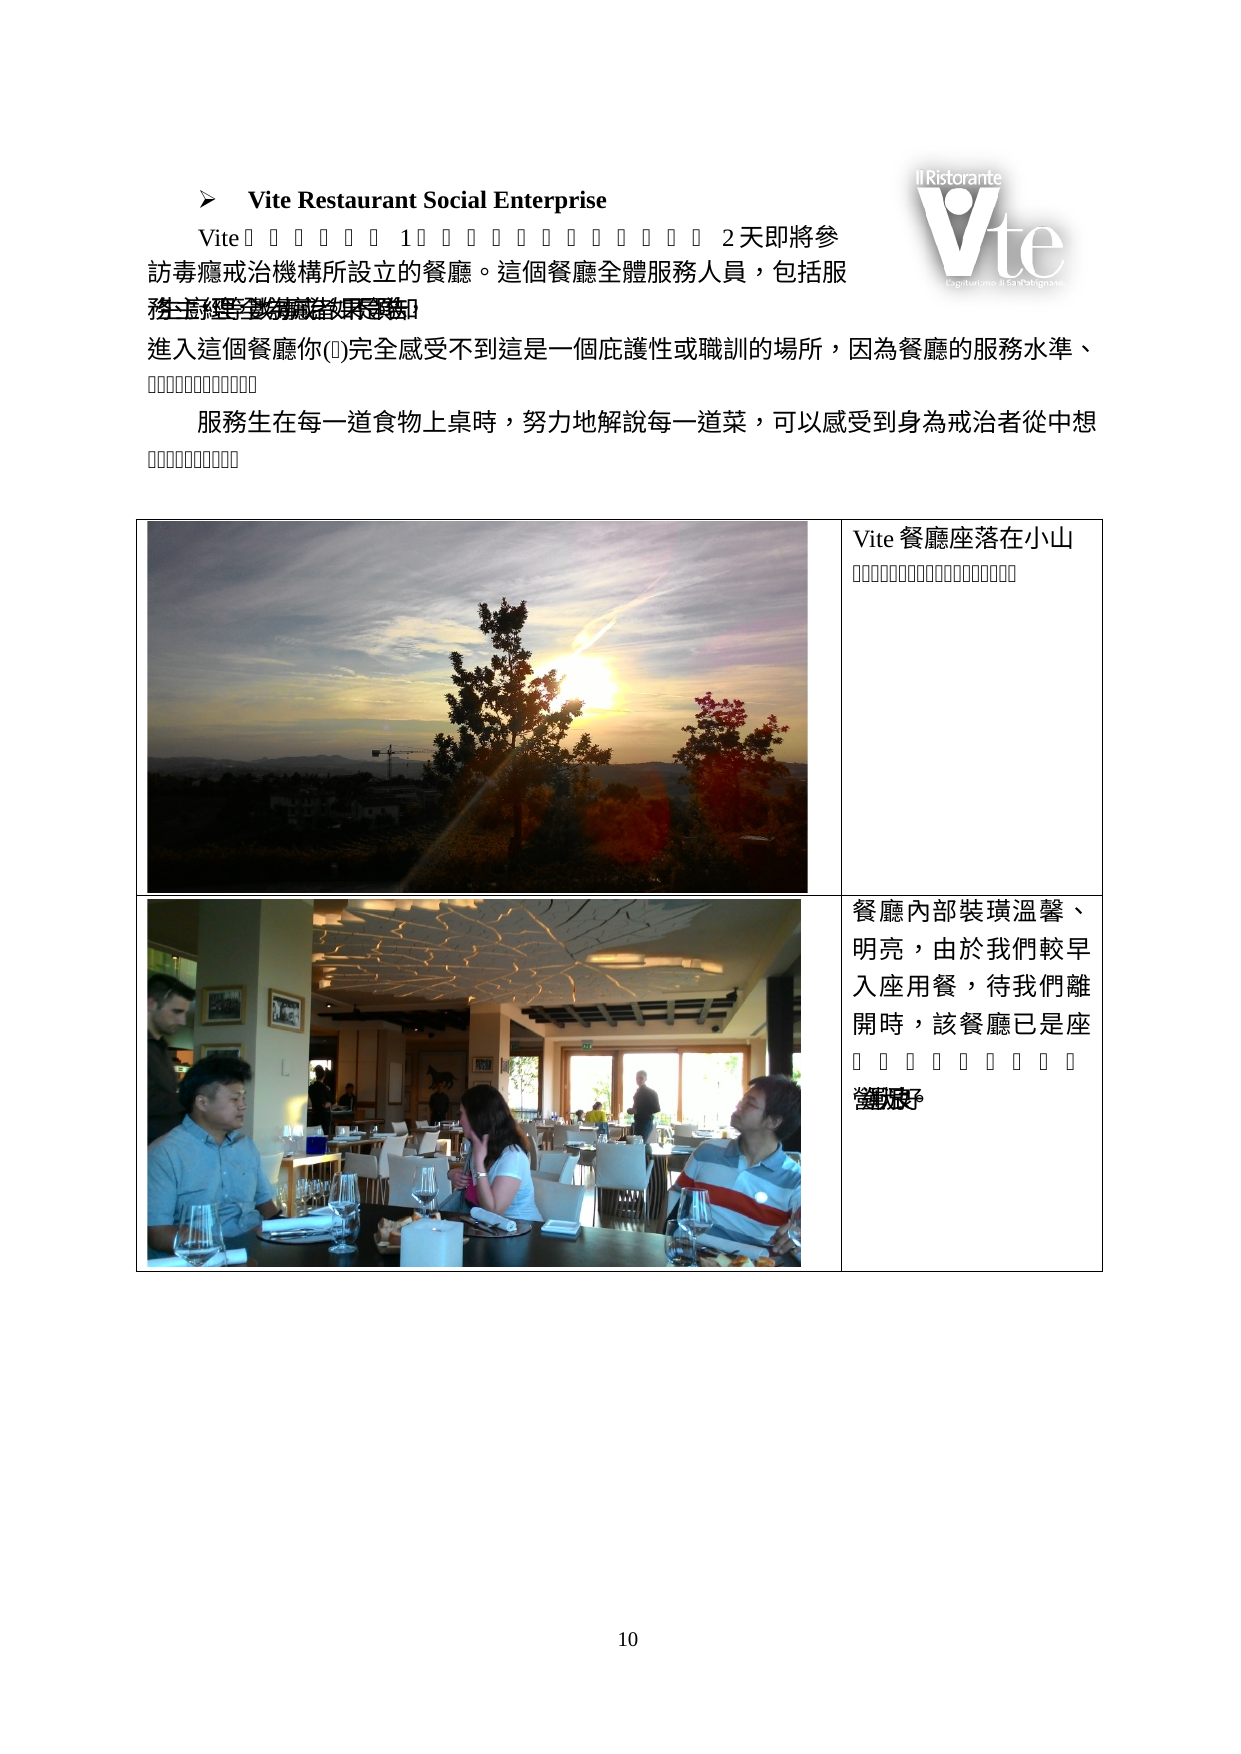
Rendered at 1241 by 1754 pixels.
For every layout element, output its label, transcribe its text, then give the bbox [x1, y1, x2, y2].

list Vite Restaurant Social Enterprise [198, 181, 871, 219]
picture [147, 521, 808, 893]
table_cell [137, 896, 841, 1271]
table_header [137, 520, 841, 895]
table_cell 餐廳內部裝璜溫馨、明亮，由於我們較早入座用餐，待我們離開時，該餐廳已是座無虛席，顯見該餐廳營運狀況良好。 [842, 896, 1102, 1271]
picture [147, 899, 801, 1267]
text Vite餐廳是我們第1天晚上用餐的地點，也是第2天即將參訪毒癮戒治機構所設立的餐廳。這個餐廳全體服務人員，包括服務生、主廚、經理等，全數均為毒癮戒治者。如果不是領隊告知，進入這個餐廳你(妳)完全感受不到這是一個庇護性或職訓的場所，因為餐廳的服務水準、裝潢或地點均相當夠水準。 [148, 219, 1107, 406]
table_header Vite餐廳座落在小山丘上，可朓望整個山谷，風景極為優美。 [842, 520, 1102, 895]
text 服務生在每一道食物上桌時，努力地解說每一道菜，可以感受到身為戒治者從中想習得一技之長的熱切。 [148, 406, 1107, 481]
picture [871, 133, 1108, 322]
